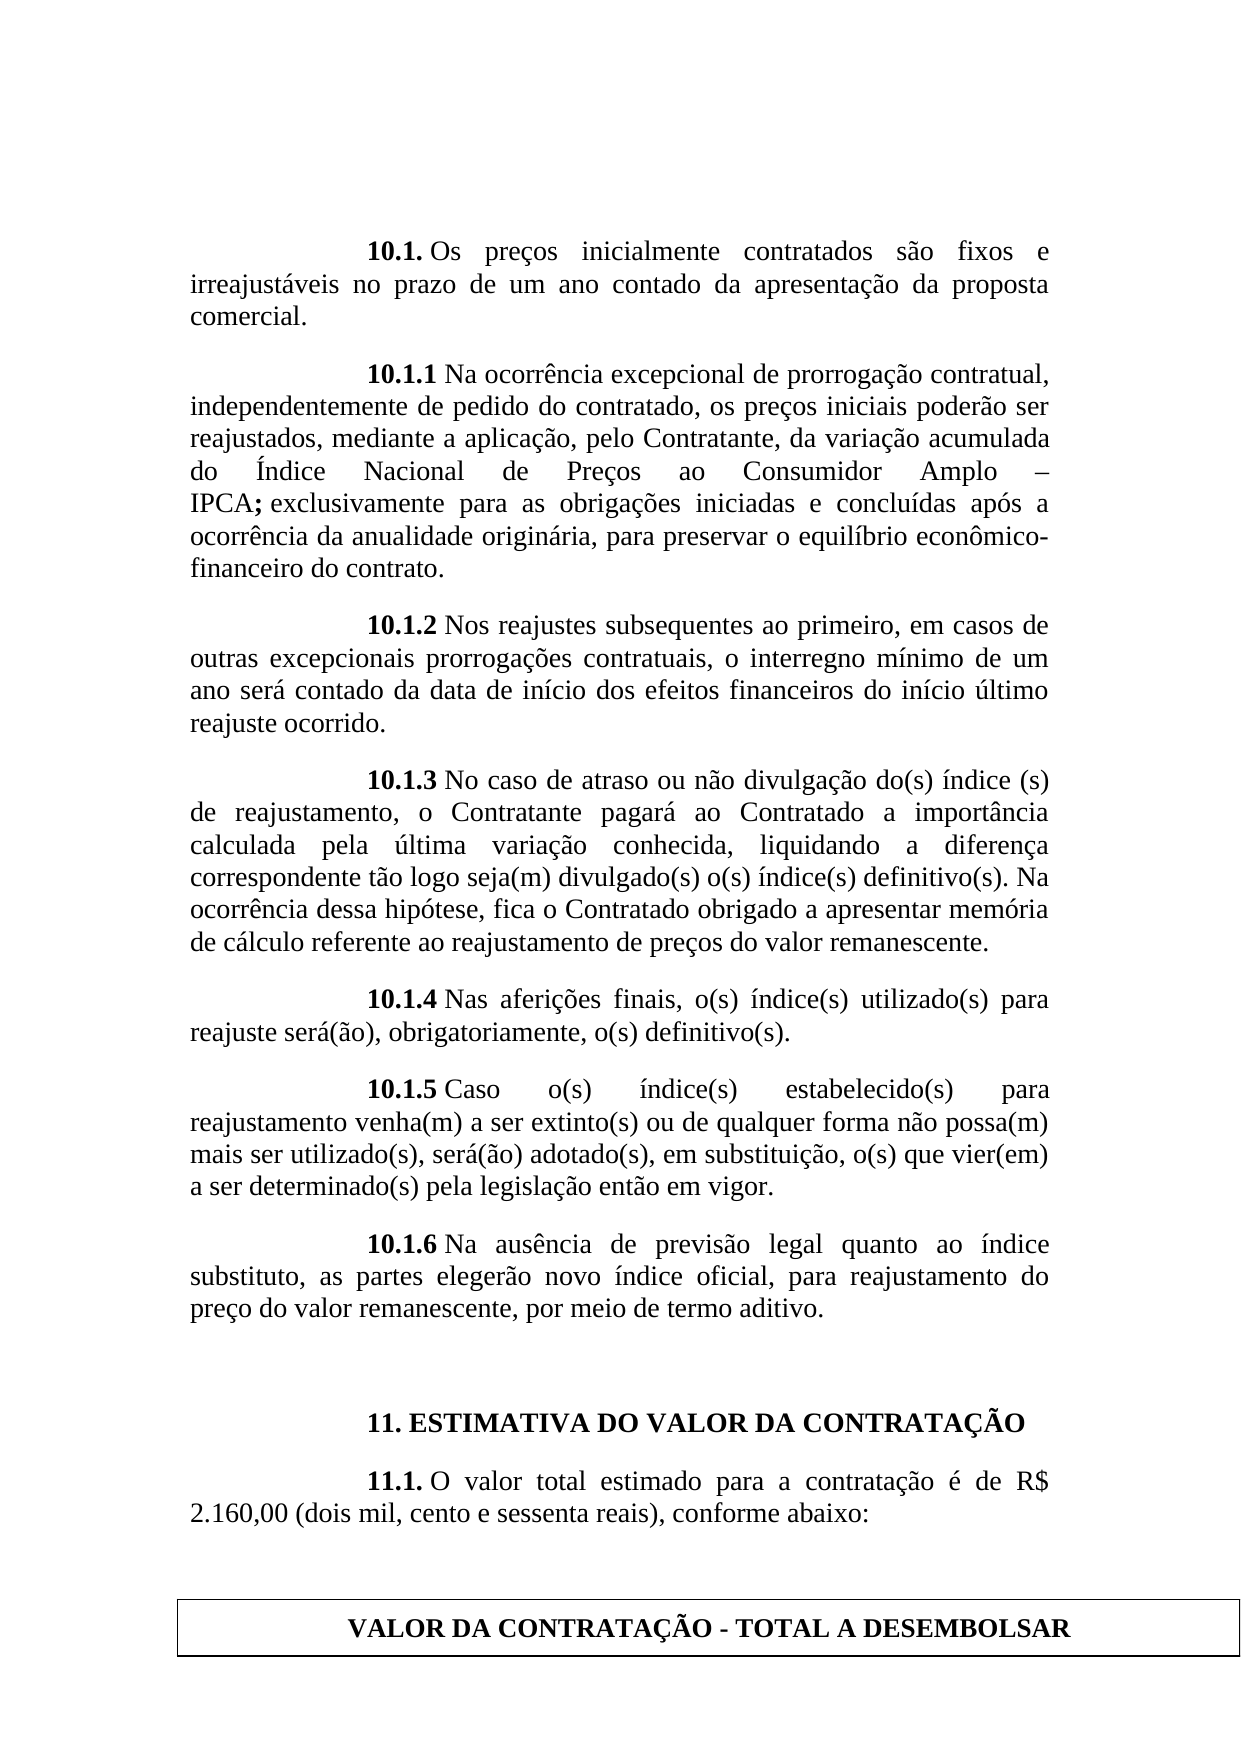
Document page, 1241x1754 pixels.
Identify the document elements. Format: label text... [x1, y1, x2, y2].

text 10.1.5 Caso o(s) índice(s) estabelecido(s) para reajustamento venha(m) a ser extinto(s) ou de qualquer forma não possa(m) mais ser utilizado(s), será(ão) adotado(s), em substituição, o(s) que vier(em) a ser determinado(s) pela legislação então em vigor. [190, 1072, 1051, 1202]
text 10.1.4 Nas aferições finais, o(s) índice(s) utilizado(s) para reajuste será(ão), obrigatoriamente, o(s) definitivo(s). [190, 982, 1051, 1047]
text 10.1.2 Nos reajustes subsequentes ao primeiro, em casos de outras excepcionais prorrogações contratuais, o interregno mínimo de um ano será contado da data de início dos efeitos financeiros do início último reajuste ocorrido. [190, 608, 1051, 738]
table_header VALOR DA CONTRATAÇÃO - TOTAL A DESEMBOLSAR [178, 1600, 1239, 1655]
text 10.1.1 Na ocorrência excepcional de prorrogação contratual, independentemente de pedido do contratado, os preços iniciais poderão ser reajustados, mediante a aplicação, pelo Contratante, da variação acumulada do Índice Nacional de Preços ao Consumidor Amplo – IPCA; exclusivamente para as obrigações iniciadas e concluídas após a ocorrência da anualidade originária, para preservar o equilíbrio econômico-financeiro do contrato. [190, 357, 1051, 583]
text 11. ESTIMATIVA DO VALOR DA CONTRATAÇÃO [190, 1406, 1051, 1439]
text 10.1.3 No caso de atraso ou não divulgação do(s) índice (s) de reajustamento, o Contratante pagará ao Contratado a importância calculada pela última variação conhecida, liquidando a diferença correspondente tão logo seja(m) divulgado(s) o(s) índice(s) definitivo(s). Na ocorrência dessa hipótese, fica o Contratado obrigado a apresentar memória de cálculo referente ao reajustamento de preços do valor remanescente. [190, 763, 1051, 957]
text 10.1. Os preços inicialmente contratados são fixos e irreajustáveis no prazo de um ano contado da apresentação da proposta comercial. [190, 234, 1051, 332]
text 10.1.6 Na ausência de previsão legal quanto ao índice substituto, as partes elegerão novo índice oficial, para reajustamento do preço do valor remanescente, por meio de termo aditivo. [190, 1227, 1051, 1324]
text 11.1. O valor total estimado para a contratação é de R$ 2.160,00 (dois mil, cento e sessenta reais), conforme abaixo: [190, 1464, 1051, 1528]
